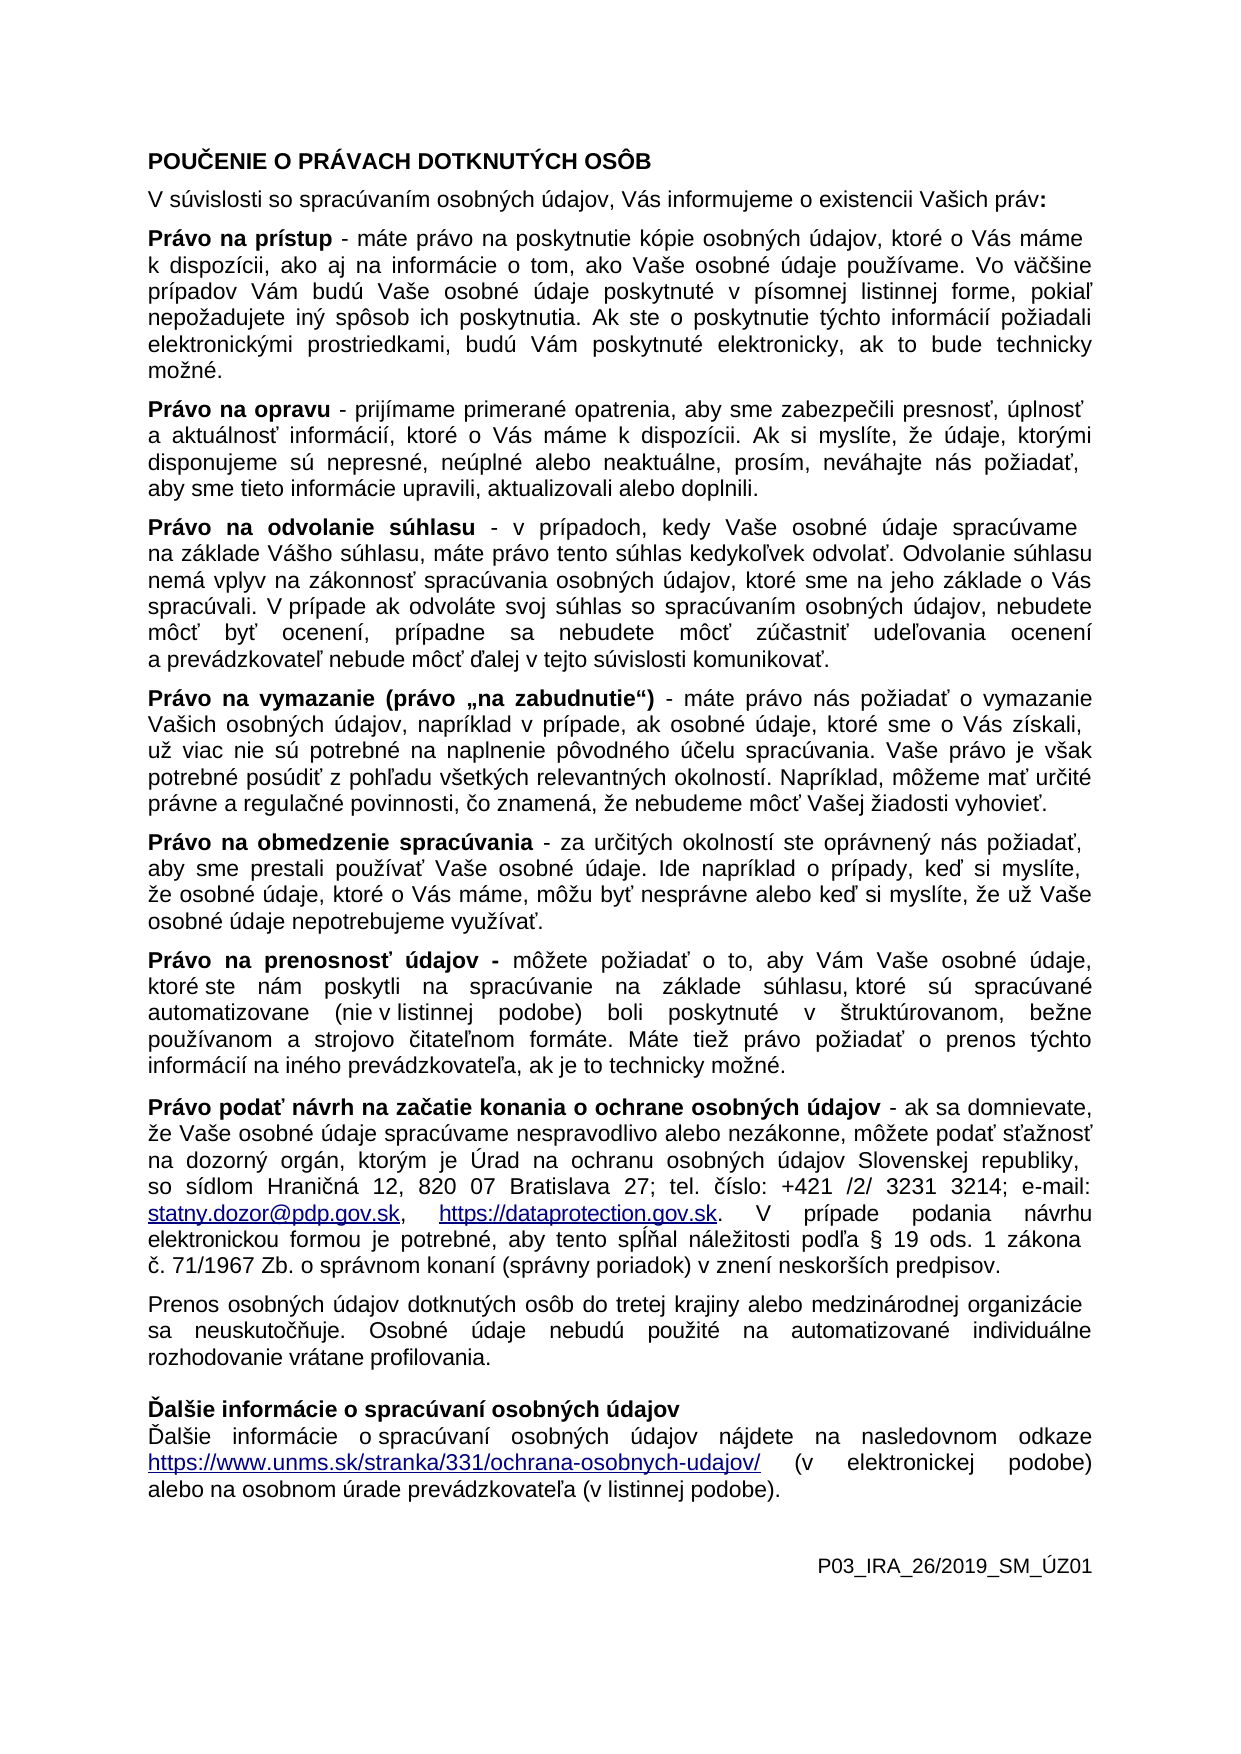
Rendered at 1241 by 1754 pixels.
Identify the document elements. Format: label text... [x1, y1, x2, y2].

text Právo na prenosnosť údajov - môžete požiadať o to, aby Vám Vaše osobné údaje, ktoré ste nám poskytli na spracúvanie na základe súhlasu, ktoré sú spracúvané automatizovane (nie v listinnej podobe) boli poskytnuté v štruktúrovanom, bežne používanom a strojovo čitateľnom formáte. Máte tiež právo požiadať o prenos týchto informácií na iného prevádzkovateľa, ak je to technicky možné. [148, 947, 1093, 1078]
text Právo na opravu - prijímame primerané opatrenia, aby sme zabezpečili presnosť, úplnosť a aktuálnosť informácií, ktoré o Vás máme k dispozícii. Ak si myslíte, že údaje, ktorými disponujeme sú nepresné, neúplné alebo neaktuálne, prosím, neváhajte nás požiadať, aby sme tieto informácie upravili, aktualizovali alebo doplnili. [148, 396, 1093, 501]
text Právo na vymazanie (právo „na zabudnutie“) - máte právo nás požiadať o vymazanie Vašich osobných údajov, napríklad v prípade, ak osobné údaje, ktoré sme o Vás získali, už viac nie sú potrebné na naplnenie pôvodného účelu spracúvania. Vaše právo je však potrebné posúdiť z pohľadu všetkých relevantných okolností. Napríklad, môžeme mať určité právne a regulačné povinnosti, čo znamená, že nebudeme môcť Vašej žiadosti vyhovieť. [148, 684, 1093, 816]
text POUČENIE O PRÁVACH DOTKNUTÝCH OSÔB [148, 148, 1093, 174]
text Právo podať návrh na začatie konania o ochrane osobných údajov - ak sa domnievate, že Vaše osobné údaje spracúvame nespravodlivo alebo nezákonne, môžete podať sťažnosť na dozorný orgán, ktorým je Úrad na ochranu osobných údajov Slovenskej republiky, so sídlom Hraničná 12, 820 07 Bratislava 27; tel. číslo: +421 /2/ 3231 3214; e-mail: statny.dozor@pdp.gov.sk, https://dataprotection.gov.sk. V prípade podania návrhu elektronickou formou je potrebné, aby tento spĺňal náležitosti podľa § 19 ods. 1 zákona č. 71/1967 Zb. o správnom konaní (správny poriadok) v znení neskorších predpisov. [148, 1094, 1093, 1278]
text Ďalšie informácie o spracúvaní osobných údajov [148, 1396, 1093, 1423]
text Právo na prístup - máte právo na poskytnutie kópie osobných údajov, ktoré o Vás máme k dispozícii, ako aj na informácie o tom, ako Vaše osobné údaje používame. Vo väčšine prípadov Vám budú Vaše osobné údaje poskytnuté v písomnej listinnej forme, pokiaľ nepožadujete iný spôsob ich poskytnutia. Ak ste o poskytnutie týchto informácií požiadali elektronickými prostriedkami, budú Vám poskytnuté elektronicky, ak to bude technicky možné. [148, 225, 1093, 383]
text Ďalšie informácie o spracúvaní osobných údajov nájdete na nasledovnom odkaze https://www.unms.sk/stranka/331/ochrana-osobnych-udajov/ (v elektronickej podobe) alebo na osobnom úrade prevádzkovateľa (v listinnej podobe). [148, 1423, 1093, 1502]
text Prenos osobných údajov dotknutých osôb do tretej krajiny alebo medzinárodnej organizácie sa neuskutočňuje. Osobné údaje nebudú použité na automatizované individuálne rozhodovanie vrátane profilovania. [148, 1291, 1093, 1370]
text V súvislosti so spracúvaním osobných údajov, Vás informujeme o existencii Vašich práv: [148, 186, 1093, 213]
text Právo na odvolanie súhlasu - v prípadoch, kedy Vaše osobné údaje spracúvame na základe Vášho súhlasu, máte právo tento súhlas kedykoľvek odvolať. Odvolanie súhlasu nemá vplyv na zákonnosť spracúvania osobných údajov, ktoré sme na jeho základe o Vás spracúvali. V prípade ak odvoláte svoj súhlas so spracúvaním osobných údajov, nebudete môcť byť ocenení, prípadne sa nebudete môcť zúčastniť udeľovania ocenení a prevádzkovateľ nebude môcť ďalej v tejto súvislosti komunikovať. [148, 514, 1093, 672]
text Právo na obmedzenie spracúvania - za určitých okolností ste oprávnený nás požiadať, aby sme prestali používať Vaše osobné údaje. Ide napríklad o prípady, keď si myslíte, že osobné údaje, ktoré o Vás máme, môžu byť nesprávne alebo keď si myslíte, že už Vaše osobné údaje nepotrebujeme využívať. [148, 829, 1093, 934]
